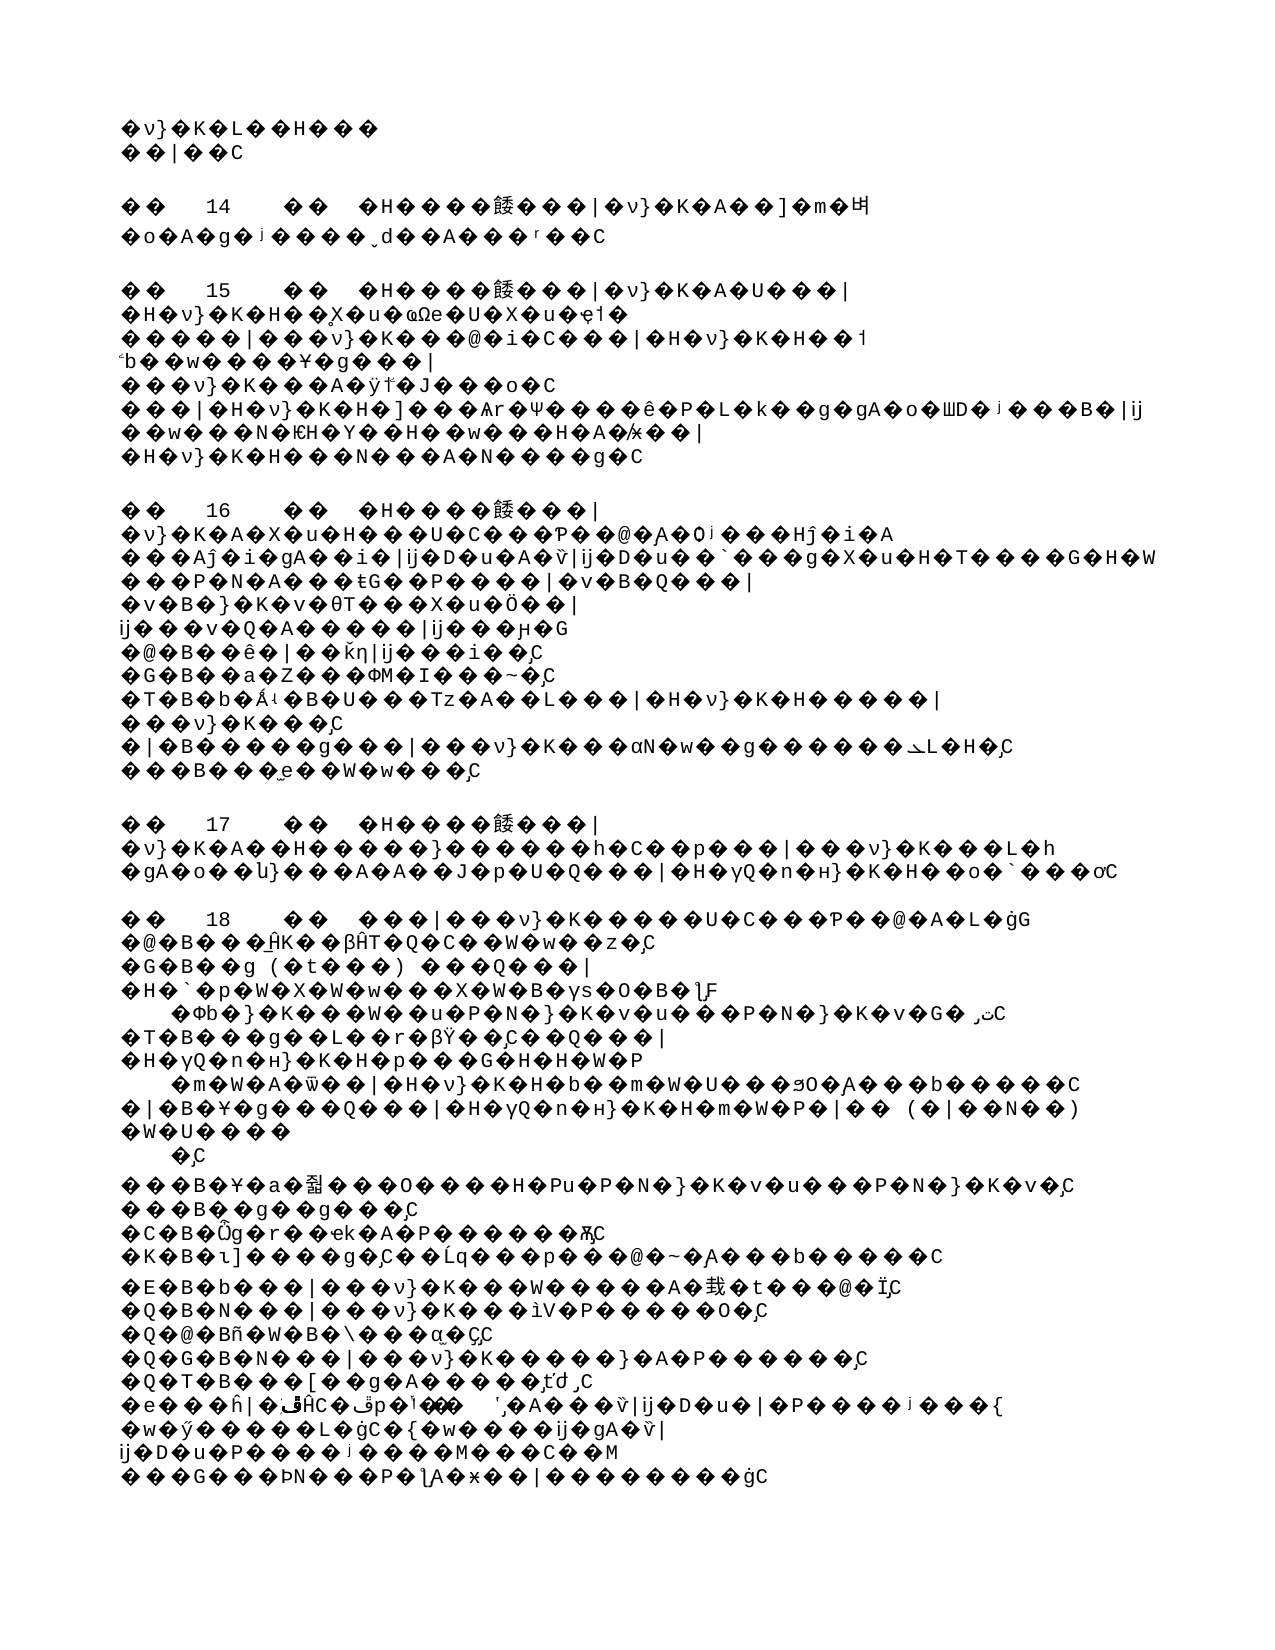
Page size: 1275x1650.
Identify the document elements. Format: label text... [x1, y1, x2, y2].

text �m�W�A�ѿ��|�H�ν}�K�H�b��m�W�U���ϧO�̡A���b�����C [118, 1074, 1157, 1098]
text �� 15 �� �H����餧���|�ν}�K�A�U���|�H�ν}�K�H��̥X�u�ҩΩe�U�X�u�ҿ˦� [118, 273, 1157, 328]
text ���B���̫e��W�w���̡C [118, 760, 1157, 784]
text ���P�N�A���ŧG��P����|�v�B�Q���|�v�B�}�K�v�θT���X�u�Ӧ��| [118, 571, 1157, 618]
text �� 14 �� �H����餧���|�ν}�K�A��]�m�벼�o�A�g�ʲ����ˬd��A���ʳ��C [118, 189, 1157, 250]
text �w�ӳ�����L�ġC�{�w����ĳ�ɡA�ѷ|ĳ�D�u�P����ʲ����M���C��M [118, 1419, 1157, 1466]
text �T�B���g��L��r�βŸ��̡C��Q���|�H�γQ�n�н}�K�H�p���G�H�H�W�P [118, 1027, 1157, 1074]
text �G�B��g (�t���) ���Q���|�H�`�p�W�X�W�w���X�W�B�γs�O�B�ƪ̡F [118, 956, 1157, 1003]
text �@�B��ê�|��ǩη|ĳ���i��̡C [118, 642, 1157, 665]
text �� 17 �� �H����餧���|�ν}�K�A��H�����}������h�C��p���|���ν}�K���L�h [118, 807, 1157, 861]
text �ν}�K�L��H��� [118, 118, 1157, 142]
text �|�B�Ұ�g���Q���|�H�γQ�n�н}�K�H�m�W�P�|�� (�|��N��) �W�U���� [118, 1098, 1157, 1145]
text ���B��g��g���̡C [118, 1199, 1157, 1223]
text �����|���ν}�K���@�i�C���|�H�ν}�K�H��˦ۦb��w����Ұ�g���| [118, 328, 1157, 375]
text �E�B�b���|���ν}�K���W����󪫥�A�㦳�t���@�Ϊ̡C [118, 1270, 1157, 1301]
text �� 18 �� ���|���ν}�K�����U�C���Ƥ��@�A�L�ġG [118, 909, 1157, 932]
text �e���ĥ|�ڦܲĤC�ڦp�ݳ���ʽ�̡A���ѷ|ĳ�D�u�|�P����ʲ���{ [118, 1395, 1157, 1419]
text ĳ���v�Q�A�����|ĳ���ԩ�G [118, 618, 1157, 642]
text ���Aĵ�i�ɡA��i�|ĳ�D�u�A�ѷ|ĳ�D�u��`���g�X�u�H�T����G�H�W [118, 547, 1157, 571]
text �Q�@�Bñ�W�B�\���α̫�Ҫ̡C [118, 1324, 1157, 1348]
text �G�B��a�Z���ΦM�I���~�̡C [118, 665, 1157, 689]
text ���B�Ұ�a�줣���O����H�Ρu�P�N�}�K�v�u���P�N�}�K�v�̡C [118, 1169, 1157, 1199]
text �Q�G�B�N���|���ν}�K�����}�A�P������̡C [118, 1348, 1157, 1371]
text �� 16 �� �H����餧���|�ν}�K�A�X�u�H���U�C���Ƥ��@�̡A�Ѻʲ���Hĵ�i�A [118, 493, 1157, 547]
text ��w���N�ѤH�Υ��H��w���H�A�̸ӿ��|�H�ν}�K�H���N���A�N����g�C [118, 422, 1157, 469]
text �Q�B�N���|���ν}�K���ìV�P�����O�̡C [118, 1301, 1157, 1324]
text �Q�T�B���[��g�A�����ťժ̡C [118, 1371, 1157, 1395]
text ���|�H�ν}�K�H�]���Ѧr�Ψ����ê�P�L�k��g�ɡA�o�ШD�ʲ���B�|ĳ [118, 398, 1157, 422]
text �@�B���̲ĤK��βĤT�Q�C��W�w��z�̡C [118, 932, 1157, 956]
text �Φb�}�K���W��u�P�N�}�K�v�u���P�N�}�K�v�G�ت̡C [118, 1003, 1157, 1027]
text ���G���ϷN���P�ƪ̡A�ӿ��|��������ġC [118, 1466, 1157, 1490]
text ��|��C [118, 142, 1157, 165]
text �T�B�b�Ǻʵ�B�U���Τz�A��L���|�H�ν}�K�H�����|���ν}�K���̡C [118, 689, 1157, 736]
text �C�B�Ѽg�r��ҽk�A�P������Ѫ̡C [118, 1223, 1157, 1246]
text �K�B�ι]����g�̡C��Ĺq���p���@�~�̡A���b�����C [118, 1246, 1157, 1270]
text �ɡA�o��ն}���A�A��J�p�U�Q���|�H�γQ�n�н}�K�H��o�`���ơC [118, 861, 1157, 885]
text ���ν}�K���A�ÿ˦ۧ�J���o�C [118, 375, 1157, 398]
text �|�B�����g���|���ν}�K���αN�w��g������ܥL�H�̡C [118, 736, 1157, 760]
text �̡C [118, 1145, 1157, 1169]
